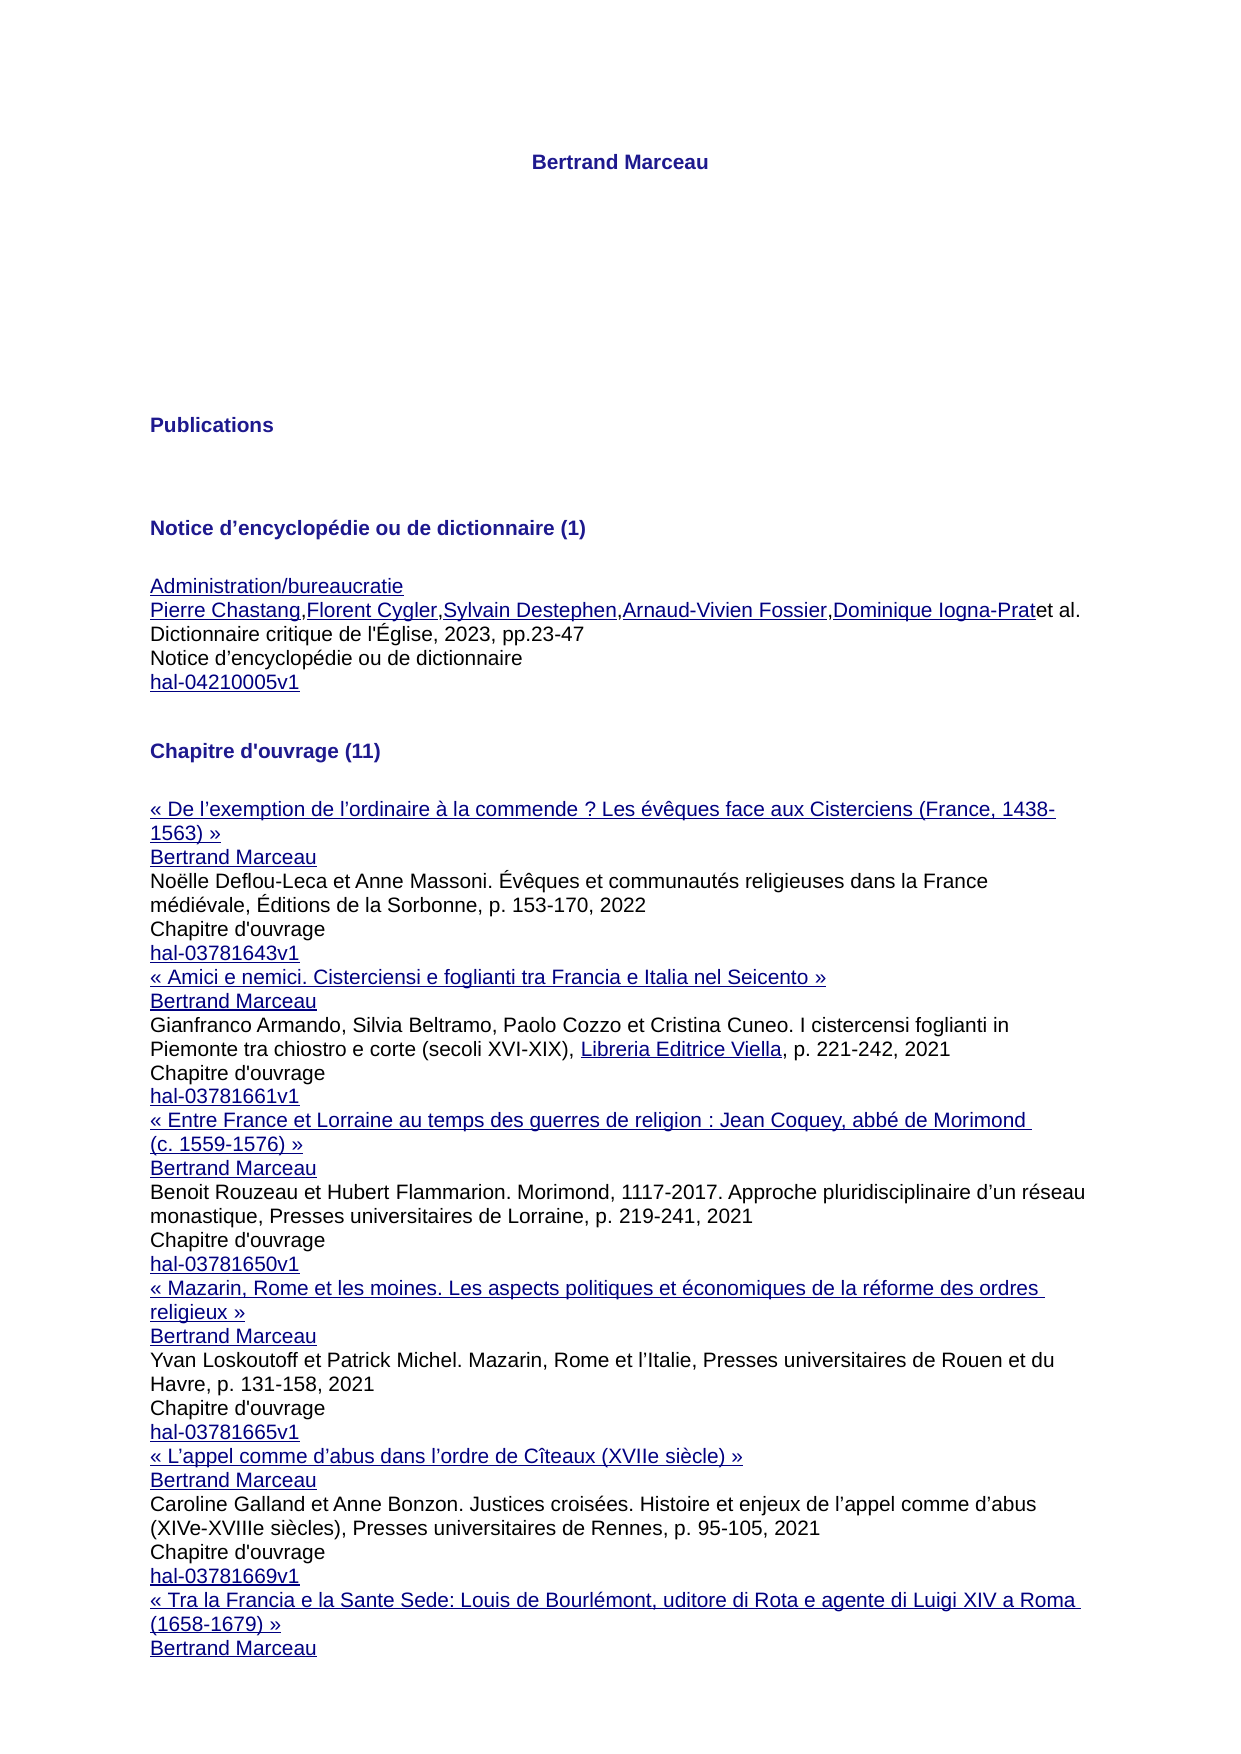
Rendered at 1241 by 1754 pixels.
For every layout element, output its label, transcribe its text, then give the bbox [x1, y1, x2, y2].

subtitle Bertrand Marceau [150, 150, 1090, 174]
table_cell « Amici e nemici. Cisterciensi e foglianti tra Francia e Italia nel Seicento » Bertrand Marceau Gianfranco Armando, Silvia Beltramo, Paolo Cozzo et Cristina Cuneo. I cistercensi foglianti in Piemonte tra chiostro e corte (secoli XVI-XIX), Libreria Editrice Viella, p. 221-242, 2021 Chapitre d'ouvrage hal-03781661v1 [150, 965, 1090, 1108]
subtitle Chapitre d'ouvrage (11) [150, 738, 1090, 762]
table_cell « Entre France et Lorraine au temps des guerres de religion : Jean Coquey, abbé de Morimond (c. 1559-1576) » Bertrand Marceau Benoit Rouzeau et Hubert Flammarion. Morimond, 1117-2017. Approche pluridisciplinaire d’un réseau monastique, Presses universitaires de Lorraine, p. 219-241, 2021 Chapitre d'ouvrage hal-03781650v1 [150, 1108, 1090, 1276]
subtitle Notice d’encyclopédie ou de dictionnaire (1) [150, 516, 1090, 539]
table_header « De l’exemption de l’ordinaire à la commende ? Les évêques face aux Cisterciens (France, 1438-1563) » Bertrand Marceau Noëlle Deflou-Leca et Anne Massoni. Évêques et communautés religieuses dans la France médiévale, Éditions de la Sorbonne, p. 153-170, 2022 Chapitre d'ouvrage hal-03781643v1 [150, 797, 1090, 964]
table_cell « Mazarin, Rome et les moines. Les aspects politiques et économiques de la réforme des ordres religieux » Bertrand Marceau Yvan Loskoutoff et Patrick Michel. Mazarin, Rome et l’Italie, Presses universitaires de Rouen et du Havre, p. 131-158, 2021 Chapitre d'ouvrage hal-03781665v1 [150, 1276, 1090, 1444]
table_cell « L’appel comme d’abus dans l’ordre de Cîteaux (XVIIe siècle) » Bertrand Marceau Caroline Galland et Anne Bonzon. Justices croisées. Histoire et enjeux de l’appel comme d’abus (XIVe-XVIIIe siècles), Presses universitaires de Rennes, p. 95-105, 2021 Chapitre d'ouvrage hal-03781669v1 [150, 1444, 1090, 1587]
table_cell « Tra la Francia e la Sante Sede: Louis de Bourlémont, uditore di Rota e agente di Luigi XIV a Roma (1658-1679) » Bertrand Marceau [150, 1588, 1090, 1659]
table_header Administration/bureaucratie Pierre Chastang,Florent Cygler,Sylvain Destephen,Arnaud-Vivien Fossier,Dominique Iogna-Pratet al. Dictionnaire critique de l'Église, 2023, pp.23-47 Notice d’encyclopédie ou de dictionnaire hal-04210005v1 [150, 574, 1090, 694]
subtitle Publications [150, 412, 1090, 436]
